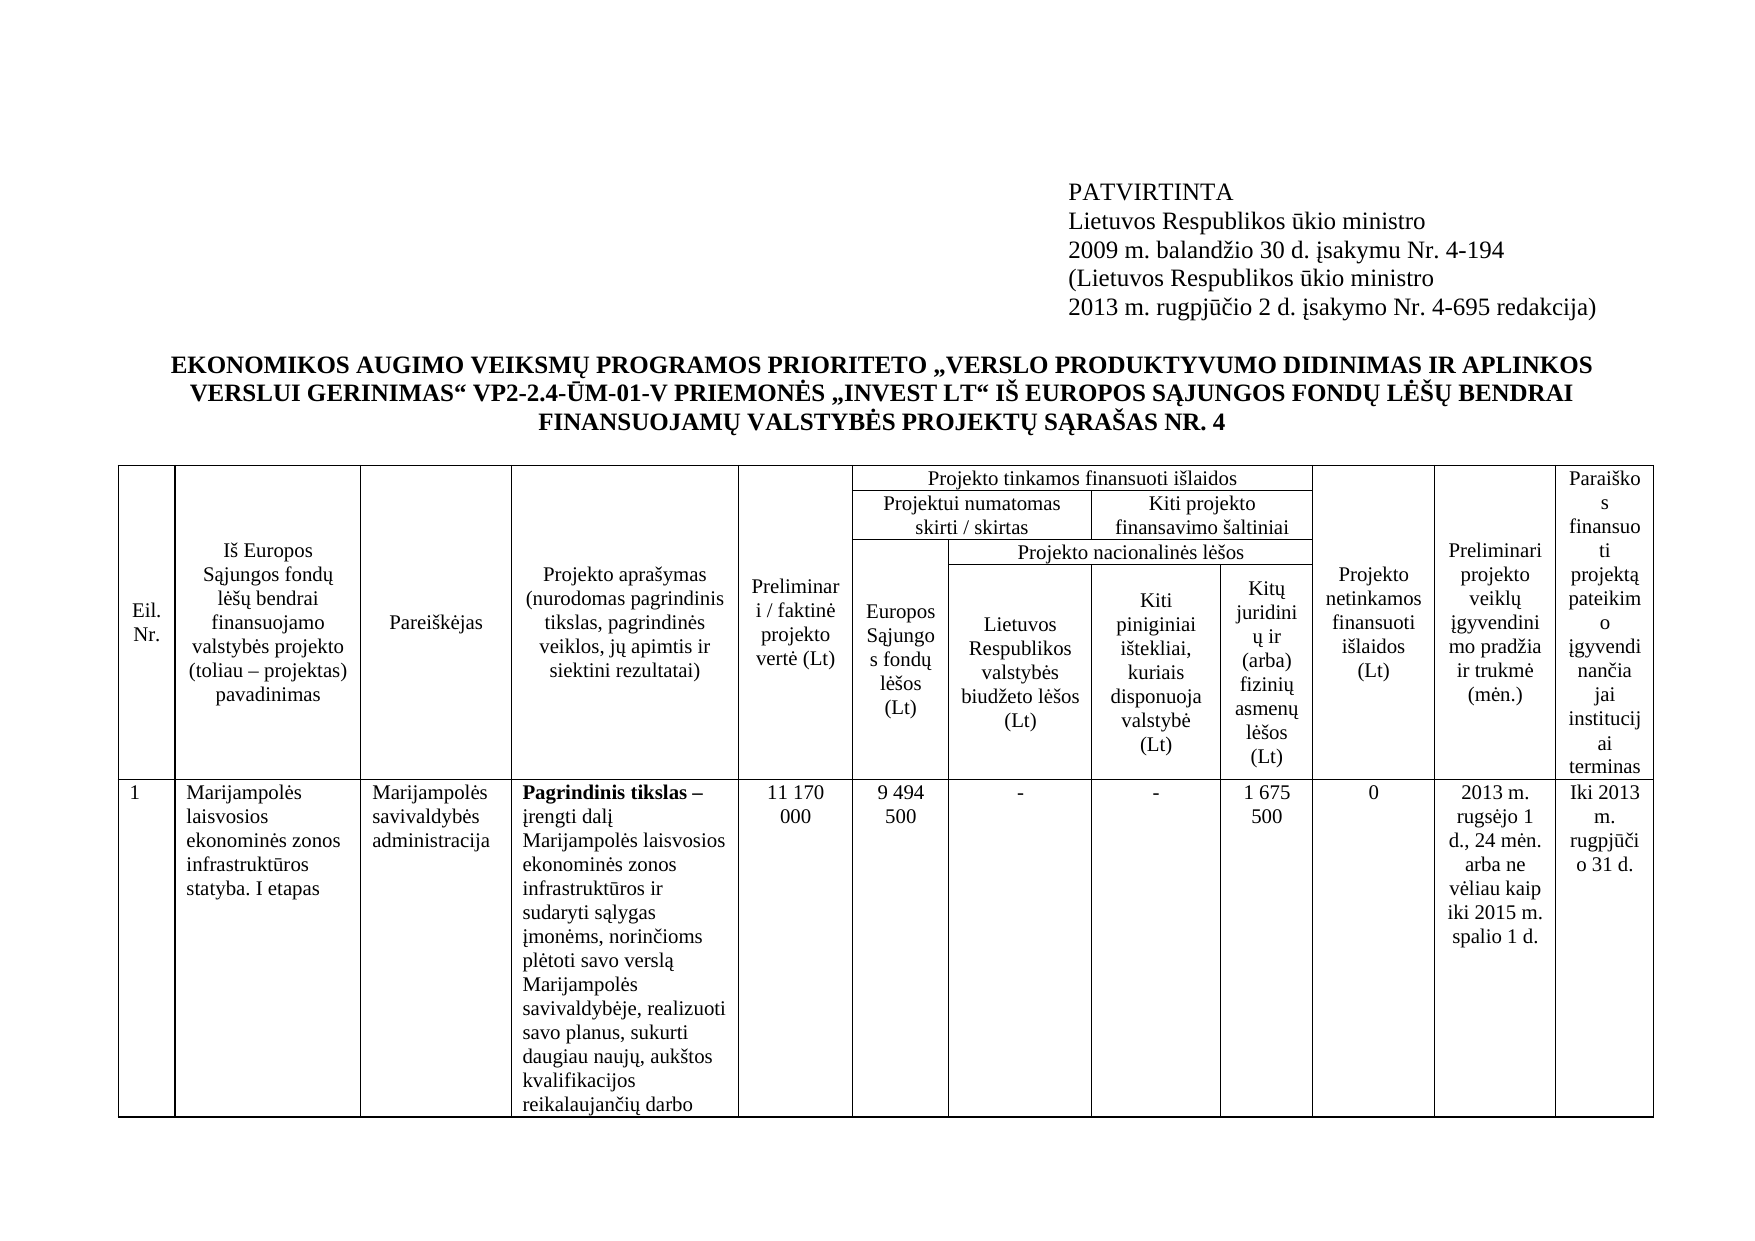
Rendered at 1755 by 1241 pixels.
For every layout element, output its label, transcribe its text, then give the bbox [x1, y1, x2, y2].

table_cell Projekto nacionalinės lėšos [949, 540, 1312, 564]
table_header Pareiškėjas [361, 466, 511, 778]
table_cell 2013 m. rugsėjo 1 d., 24 mėn. arba ne vėliau kaip iki 2015 m. spalio 1 d. [1435, 780, 1555, 1116]
table_cell 11 170 000 [739, 780, 852, 1116]
table_cell Iki 2013 m. rugpjūčio 31 d. [1556, 780, 1653, 1116]
table_cell Pagrindinis tikslas – įrengti dalį Marijampolės laisvosios ekonominės zonos infrastruktūros ir sudaryti sąlygas įmonėms, norinčioms plėtoti savo verslą Marijampolės savivaldybėje, realizuoti savo planus, sukurti daugiau naujų, aukštos kvalifikacijos reikalaujančių darbo [512, 780, 738, 1116]
table_cell Marijampolės laisvosios ekonominės zonos infrastruktūros statyba. I etapas [176, 780, 360, 1116]
table_cell 9 494 500 [853, 780, 948, 1116]
table_cell - [949, 780, 1091, 1116]
table_header Projekto netinkamos finansuoti išlaidos (Lt) [1313, 466, 1434, 778]
table_cell 0 [1313, 780, 1434, 1116]
text EKONOMIKOS AUGIMO VEIKSMŲ PROGRAMOS PRIORITETO „VERSLO PRODUKTYVUMO DIDINIMAS IR APLINKOS VERSLUI GERINIMAS“ VP2-2.4-ŪM-01-V PRIEMONĖS „INVEST LT“ IŠ EUROPOS SĄJUNGOS FONDŲ LĖŠŲ BENDRAI FINANSUOJAMŲ VALSTYBĖS PROJEKTŲ SĄRAŠAS NR. 4 [128, 350, 1636, 436]
table_cell Kitų juridinių ir (arba) fizinių asmenų lėšos (Lt) [1221, 565, 1312, 778]
table_cell Kiti piniginiai ištekliai, kuriais disponuoja valstybė (Lt) [1092, 565, 1220, 778]
table_header Preliminari projekto veiklų įgyvendinimo pradžia ir trukmė (mėn.) [1435, 466, 1555, 778]
table_cell Marijampolės savivaldybės administracija [361, 780, 511, 1116]
table_header Eil. Nr. [119, 466, 174, 778]
text 2009 m. balandžio 30 d. įsakymu Nr. 4-194 [1068, 235, 1636, 263]
text (Lietuvos Respublikos ūkio ministro [1068, 263, 1636, 292]
table_cell Kiti projekto finansavimo šaltiniai [1092, 491, 1312, 539]
table_header Projekto tinkamos finansuoti išlaidos [853, 466, 1312, 490]
table_cell Projektui numatomas skirti / skirtas [853, 491, 1091, 539]
table_header Iš Europos Sąjungos fondų lėšų bendrai finansuojamo valstybės projekto (toliau – projektas) pavadinimas [176, 466, 360, 778]
table_cell Europos Sąjungos fondų lėšos (Lt) [853, 540, 948, 778]
table_cell - [1092, 780, 1220, 1116]
table_header Projekto aprašymas (nurodomas pagrindinis tikslas, pagrindinės veiklos, jų apimtis ir siektini rezultatai) [512, 466, 738, 778]
table_header Preliminari / faktinė projekto vertė (Lt) [739, 466, 852, 778]
text Lietuvos Respublikos ūkio ministro [1068, 206, 1636, 235]
table_cell Lietuvos Respublikos valstybės biudžeto lėšos (Lt) [949, 565, 1091, 778]
table_header Paraiškos finansuoti projektą pateikimo įgyvendinančia jai institucijai terminas [1556, 466, 1653, 778]
text PATVIRTINTA [1068, 177, 1636, 206]
table_cell 1 675 500 [1221, 780, 1312, 1116]
table_cell 1 [119, 780, 174, 1116]
text 2013 m. rugpjūčio 2 d. įsakymo Nr. 4-695 redakcija) [1068, 292, 1636, 321]
